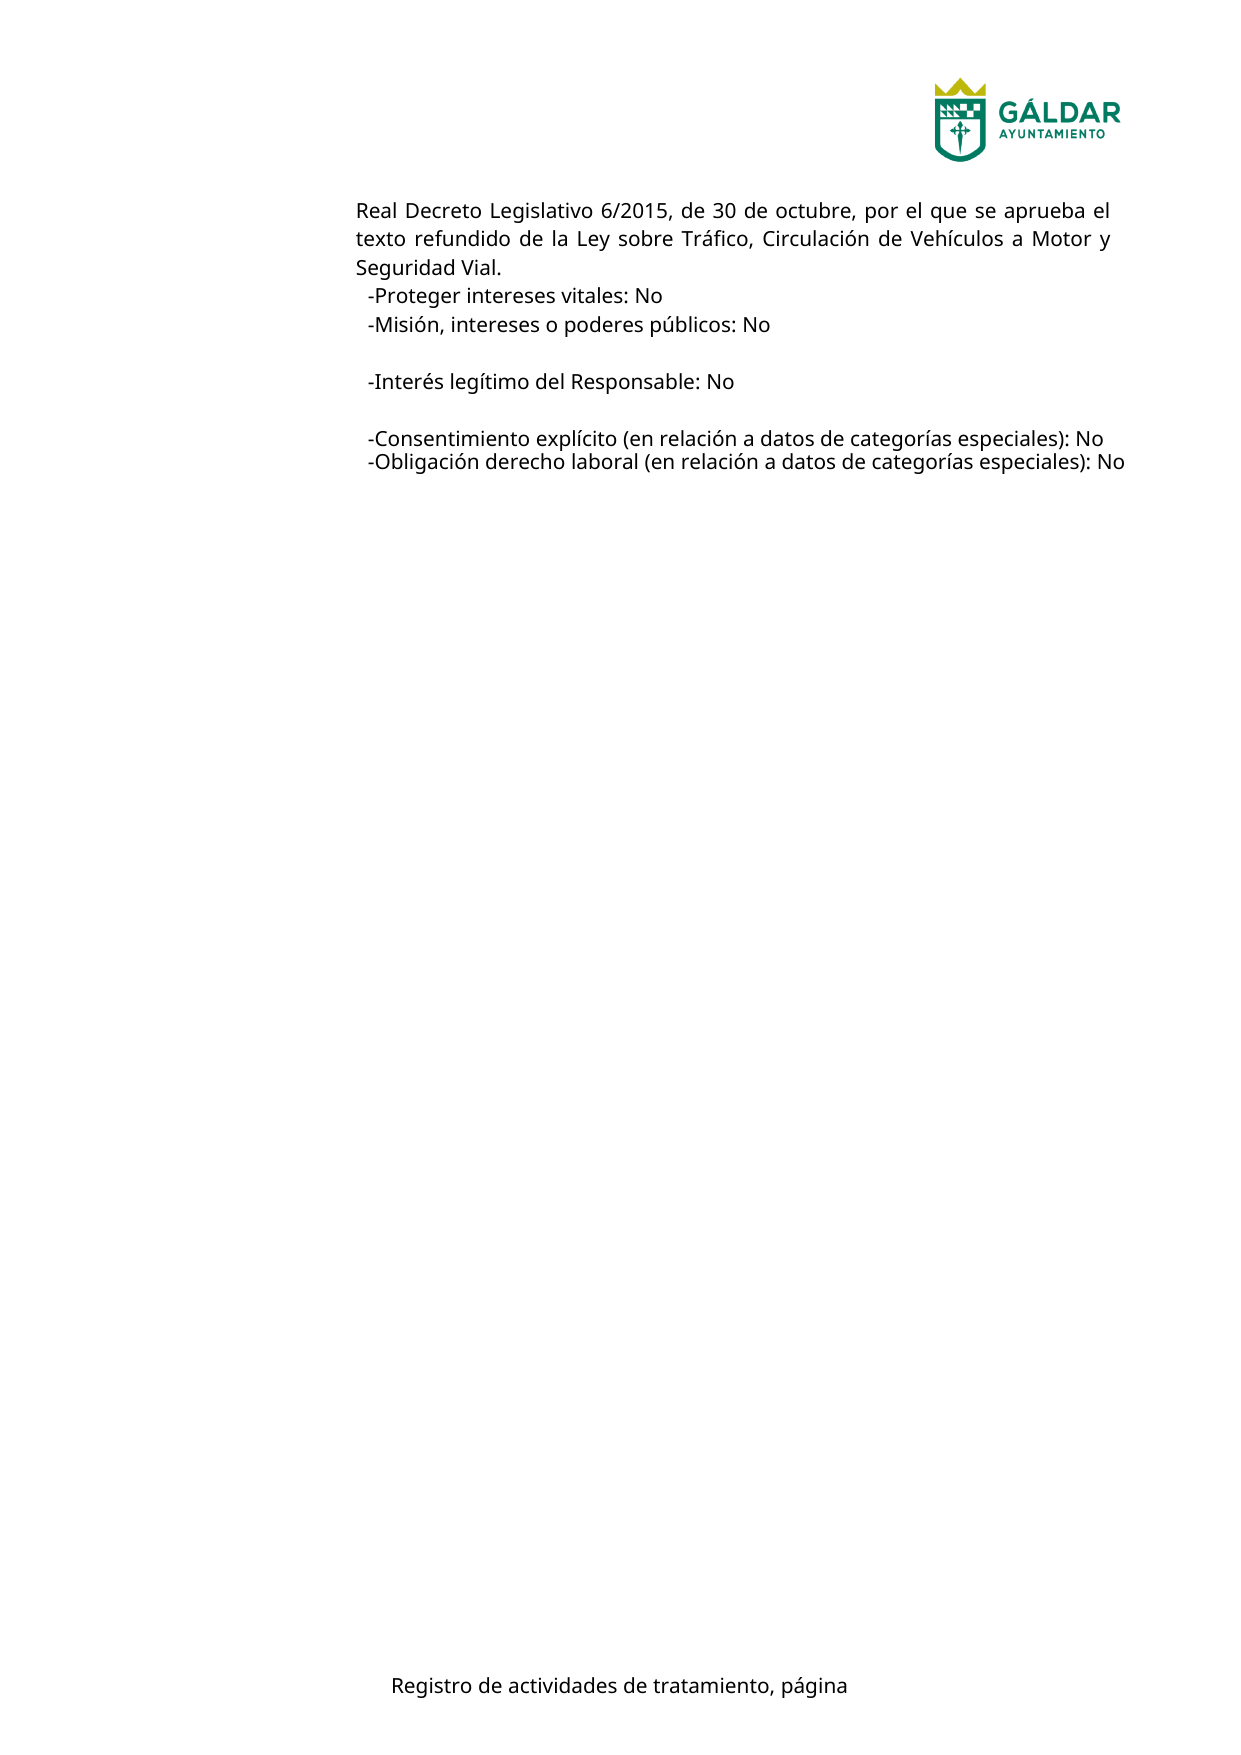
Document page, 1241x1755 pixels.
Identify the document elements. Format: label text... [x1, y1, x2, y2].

table_cell [109, 196, 356, 474]
table_cell Real Decreto Legislativo 6/2015, de 30 de octubre, por el que se aprueba el texto refundido de la Ley sobre Tráfico, Circulación de Vehículos a Motor y Seguridad Vial. -Proteger intereses vitales: No -Misión, intereses o poderes públicos: No -Interés legítimo del Responsable: No -Consentimiento explícito (en relación a datos de categorías especiales): No -Obligación derecho laboral (en relación a datos de categorías especiales): No [356, 196, 1132, 474]
